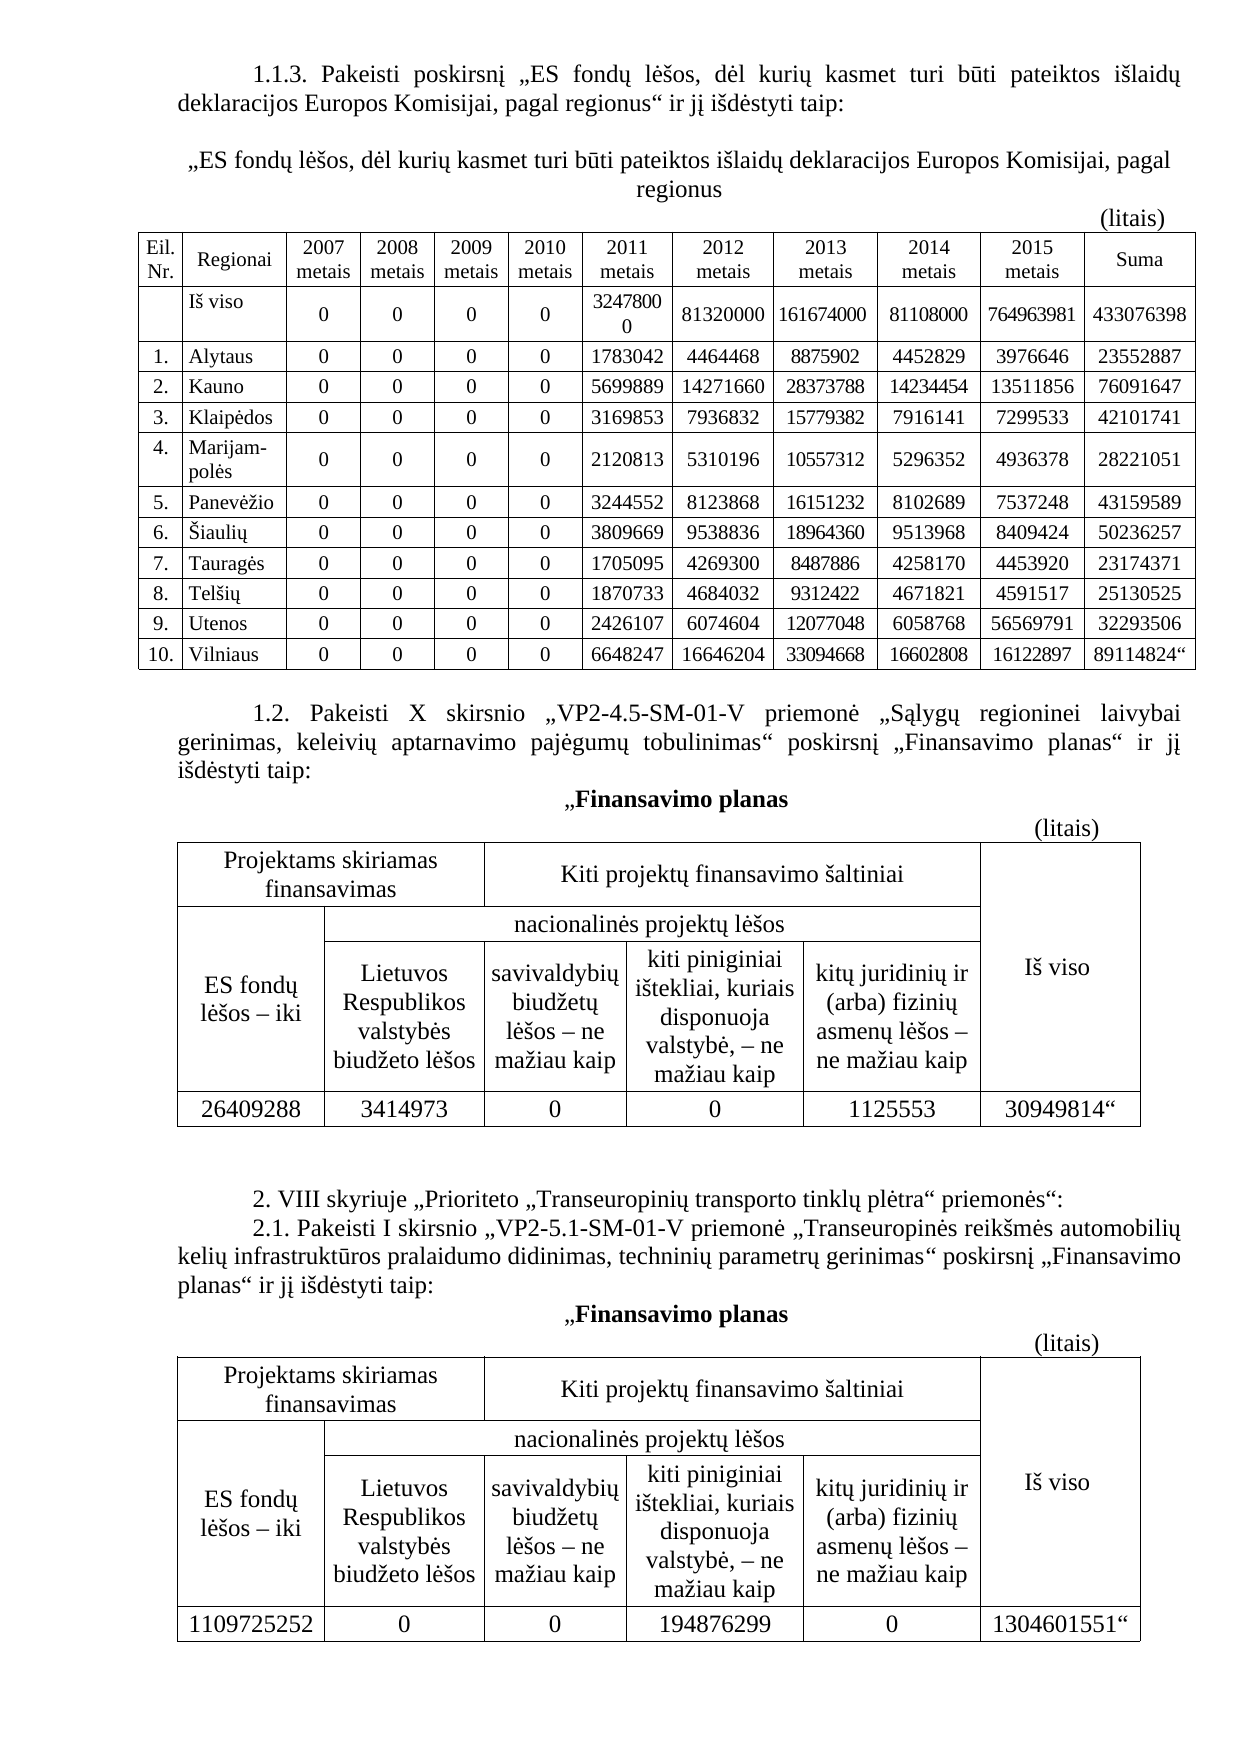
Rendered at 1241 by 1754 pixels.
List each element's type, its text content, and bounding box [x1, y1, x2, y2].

table_cell Kauno [183, 372, 286, 401]
table_cell 28221051 [1085, 433, 1195, 486]
text 1.1.3. Pakeisti poskirsnį „ES fondų lėšos, dėl kurių kasmet turi būti pateiktos išlaidų deklaracijos Europos Komisijai, pagal regionus“ ir jį išdėstyti taip: [177, 59, 1181, 117]
table_cell 0 [435, 433, 508, 486]
table_header 2013 metais [774, 233, 877, 286]
table_cell 3244552 [583, 487, 672, 517]
table_cell Panevėžio [183, 487, 286, 517]
table_cell 0 [509, 548, 582, 577]
text 2.1. Pakeisti I skirsnio „VP2-5.1-SM-01-V priemonė „Transeuropinės reikšmės automobilių kelių infrastruktūros pralaidumo didinimas, techninių parametrų gerinimas“ poskirsnį „Finansavimo planas“ ir jį išdėstyti taip: [177, 1213, 1181, 1299]
table_cell 1109725252 [178, 1607, 324, 1641]
table_cell 33094668 [774, 639, 877, 669]
table_cell 16646204 [673, 639, 773, 669]
table_cell 2120813 [583, 433, 672, 486]
table_cell 0 [361, 403, 434, 432]
table_cell Lietuvos Respublikos valstybės biudžeto lėšos [325, 1456, 484, 1606]
table_cell 0 [435, 342, 508, 371]
table_cell 8409424 [981, 518, 1084, 547]
table_cell 0 [485, 1092, 626, 1126]
table_cell Vilniaus [183, 639, 286, 669]
table_cell 1125553 [804, 1092, 980, 1126]
table_cell 42101741 [1085, 403, 1195, 432]
table_cell 1. [139, 342, 182, 371]
table_cell 14234454 [878, 372, 980, 401]
table_cell 14271660 [673, 372, 773, 401]
table_header Suma [1085, 233, 1195, 286]
table_cell 5. [139, 487, 182, 517]
table_cell Marijam-polės [183, 433, 286, 486]
table_cell 4464468 [673, 342, 773, 371]
table_cell 0 [485, 1607, 626, 1641]
table_cell 161674000 [774, 287, 877, 341]
table_cell 0 [287, 639, 360, 669]
table_cell 2426107 [583, 609, 672, 638]
text (litais) [177, 1328, 1181, 1356]
table_cell 9. [139, 609, 182, 638]
table_cell 6074604 [673, 609, 773, 638]
table_cell 2. [139, 372, 182, 401]
table_cell 0 [287, 287, 360, 341]
table_cell 4936378 [981, 433, 1084, 486]
table_cell 0 [435, 639, 508, 669]
table_cell 12077048 [774, 609, 877, 638]
table_cell 10557312 [774, 433, 877, 486]
table_cell 433076398 [1085, 287, 1195, 341]
table_cell 5310196 [673, 433, 773, 486]
table_cell 6648247 [583, 639, 672, 669]
table_cell 15779382 [774, 403, 877, 432]
table_header Iš viso [981, 843, 1140, 1091]
table_cell 1783042 [583, 342, 672, 371]
table_cell 16122897 [981, 639, 1084, 669]
table_cell nacionalinės projektų lėšos [325, 907, 980, 941]
table_cell Telšių [183, 579, 286, 608]
table_cell 0 [627, 1092, 803, 1126]
table_cell 0 [287, 609, 360, 638]
table_cell 0 [509, 433, 582, 486]
table_cell 3976646 [981, 342, 1084, 371]
table_cell 0 [287, 342, 360, 371]
table_cell 28373788 [774, 372, 877, 401]
table_cell 32478000 [583, 287, 672, 341]
table_cell 23552887 [1085, 342, 1195, 371]
table_cell 7936832 [673, 403, 773, 432]
table_cell 0 [509, 403, 582, 432]
table_cell Iš viso [183, 287, 286, 341]
table_cell 0 [509, 487, 582, 517]
text „ES fondų lėšos, dėl kurių kasmet turi būti pateiktos išlaidų deklaracijos Europos Komisijai, pagal regionus [177, 145, 1181, 203]
table_cell 81108000 [878, 287, 980, 341]
table_cell 0 [325, 1607, 484, 1641]
table_cell Klaipėdos [183, 403, 286, 432]
table_cell 13511856 [981, 372, 1084, 401]
table_cell 7. [139, 548, 182, 577]
table_cell 0 [509, 579, 582, 608]
text 1.2. Pakeisti X skirsnio „VP2-4.5-SM-01-V priemonė „Sąlygų regioninei laivybai gerinimas, keleivių aptarnavimo pajėgumų tobulinimas“ poskirsnį „Finansavimo planas“ ir jį išdėstyti taip: [177, 698, 1181, 784]
table_cell 3169853 [583, 403, 672, 432]
table_cell 4. [139, 433, 182, 486]
table_cell 7916141 [878, 403, 980, 432]
text (litais) [177, 203, 1181, 232]
table_cell 0 [287, 403, 360, 432]
table_cell 8123868 [673, 487, 773, 517]
table_cell 1870733 [583, 579, 672, 608]
table_header 2014 metais [878, 233, 980, 286]
table_cell 0 [361, 548, 434, 577]
table_cell 6058768 [878, 609, 980, 638]
table_cell 0 [287, 579, 360, 608]
table_cell 0 [287, 518, 360, 547]
table_header 2009 metais [435, 233, 508, 286]
table_header Eil. Nr. [139, 233, 182, 286]
table_cell 81320000 [673, 287, 773, 341]
table_cell 23174371 [1085, 548, 1195, 577]
table_cell Alytaus [183, 342, 286, 371]
table_cell 3. [139, 403, 182, 432]
table_cell 0 [435, 609, 508, 638]
table_cell [139, 287, 182, 341]
table_cell 0 [287, 548, 360, 577]
table_cell 4452829 [878, 342, 980, 371]
table_cell 4258170 [878, 548, 980, 577]
table_cell 10. [139, 639, 182, 669]
table_cell 8. [139, 579, 182, 608]
table_cell 0 [509, 372, 582, 401]
table_cell 9513968 [878, 518, 980, 547]
table_header Regionai [183, 233, 286, 286]
table_cell 8487886 [774, 548, 877, 577]
table_cell 0 [361, 518, 434, 547]
table_cell 0 [287, 372, 360, 401]
table_header 2008 metais [361, 233, 434, 286]
table_header 2012 metais [673, 233, 773, 286]
table_header Projektams skiriamas finansavimas [178, 843, 484, 906]
table_cell 7537248 [981, 487, 1084, 517]
table_cell 5699889 [583, 372, 672, 401]
table_cell 4684032 [673, 579, 773, 608]
table_cell kiti piniginiai ištekliai, kuriais disponuoja valstybė, – ne mažiau kaip [627, 942, 803, 1091]
table_cell 0 [287, 487, 360, 517]
table_cell 50236257 [1085, 518, 1195, 547]
table_cell 0 [435, 287, 508, 341]
table_cell 6. [139, 518, 182, 547]
table_cell 0 [361, 487, 434, 517]
table_cell nacionalinės projektų lėšos [325, 1421, 980, 1455]
table_cell 56569791 [981, 609, 1084, 638]
table_cell kiti piniginiai ištekliai, kuriais disponuoja valstybė, – ne mažiau kaip [627, 1456, 803, 1606]
table_cell 0 [435, 403, 508, 432]
table_cell 0 [361, 609, 434, 638]
table_header Iš viso [981, 1358, 1140, 1606]
table_cell 0 [361, 579, 434, 608]
table_header 2015 metais [981, 233, 1084, 286]
table_cell 3809669 [583, 518, 672, 547]
table_cell 3414973 [325, 1092, 484, 1126]
table_cell Tauragės [183, 548, 286, 577]
table_cell 0 [435, 487, 508, 517]
table_cell kitų juridinių ir (arba) fizinių asmenų lėšos – ne mažiau kaip [804, 942, 980, 1091]
table_cell 4671821 [878, 579, 980, 608]
table_header 2007 metais [287, 233, 360, 286]
table_cell 7299533 [981, 403, 1084, 432]
table_cell 9312422 [774, 579, 877, 608]
table_header Projektams skiriamas finansavimas [178, 1358, 484, 1420]
table_cell Šiaulių [183, 518, 286, 547]
table_cell 0 [435, 372, 508, 401]
table_cell 8102689 [878, 487, 980, 517]
table_cell 9538836 [673, 518, 773, 547]
text „Finansavimo planas [177, 1299, 1181, 1328]
table_cell 0 [804, 1607, 980, 1641]
table_cell 0 [435, 579, 508, 608]
table_cell 0 [287, 433, 360, 486]
table_cell ES fondų lėšos – iki [178, 1421, 324, 1606]
text (litais) [177, 813, 1181, 842]
table_cell 0 [509, 287, 582, 341]
table_header 2010 metais [509, 233, 582, 286]
table_cell 26409288 [178, 1092, 324, 1126]
table_cell 43159589 [1085, 487, 1195, 517]
table_cell Utenos [183, 609, 286, 638]
table_cell 16602808 [878, 639, 980, 669]
table_cell 16151232 [774, 487, 877, 517]
table_cell 5296352 [878, 433, 980, 486]
table_cell 0 [509, 609, 582, 638]
table_cell 0 [509, 342, 582, 371]
table_cell Lietuvos Respublikos valstybės biudžeto lėšos [325, 942, 484, 1091]
table_header Kiti projektų finansavimo šaltiniai [485, 1358, 980, 1420]
table_cell 0 [361, 639, 434, 669]
table_cell savivaldybių biudžetų lėšos – ne mažiau kaip [485, 942, 626, 1091]
table_cell 0 [361, 342, 434, 371]
table_cell 0 [435, 518, 508, 547]
table_cell savivaldybių biudžetų lėšos – ne mažiau kaip [485, 1456, 626, 1606]
table_cell 32293506 [1085, 609, 1195, 638]
table_cell ES fondų lėšos – iki [178, 907, 324, 1091]
table_header 2011 metais [583, 233, 672, 286]
table_cell 1304601551“ [981, 1607, 1140, 1641]
table_cell 194876299 [627, 1607, 803, 1641]
table_cell 30949814“ [981, 1092, 1140, 1126]
table_cell 764963981 [981, 287, 1084, 341]
text 2. VIII skyriuje „Prioriteto „Transeuropinių transporto tinklų plėtra“ priemonės“: [177, 1184, 1181, 1213]
table_cell 4269300 [673, 548, 773, 577]
table_cell 0 [435, 548, 508, 577]
table_cell 18964360 [774, 518, 877, 547]
table_header Kiti projektų finansavimo šaltiniai [485, 843, 980, 906]
table_cell 8875902 [774, 342, 877, 371]
table_cell 0 [361, 372, 434, 401]
table_cell 0 [361, 433, 434, 486]
table_cell 0 [361, 287, 434, 341]
table_cell 4591517 [981, 579, 1084, 608]
table_cell 0 [509, 639, 582, 669]
text „Finansavimo planas [177, 784, 1181, 813]
table_cell 89114824“ [1085, 639, 1195, 669]
table_cell kitų juridinių ir (arba) fizinių asmenų lėšos – ne mažiau kaip [804, 1456, 980, 1606]
table_cell 1705095 [583, 548, 672, 577]
table_cell 0 [509, 518, 582, 547]
table_cell 76091647 [1085, 372, 1195, 401]
table_cell 25130525 [1085, 579, 1195, 608]
table_cell 4453920 [981, 548, 1084, 577]
